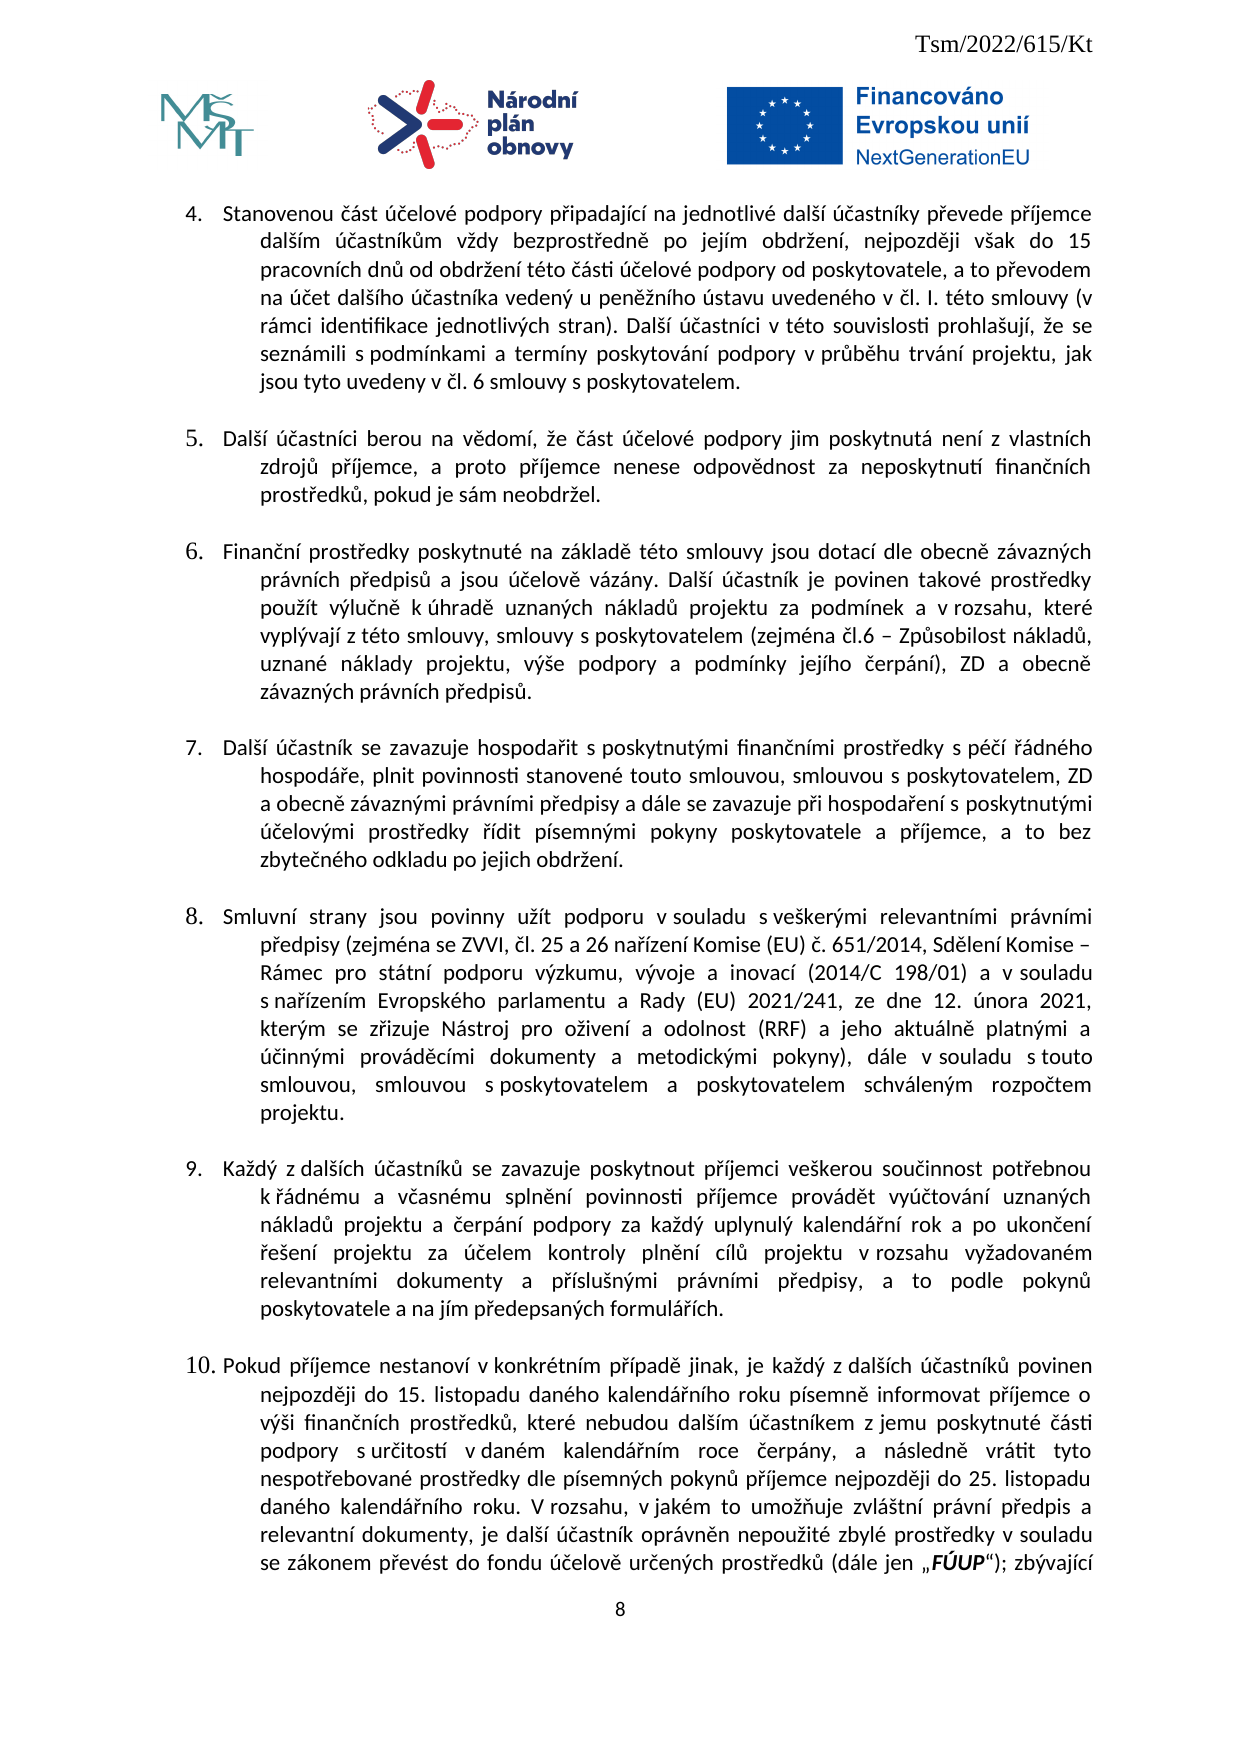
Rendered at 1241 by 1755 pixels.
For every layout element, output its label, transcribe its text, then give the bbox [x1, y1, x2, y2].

list Smluvní strany jsou povinny užít podporu v souladu s veškerými relevantními právními předpisy (zejména se ZVVI, čl. 25 a 26 nařízení Komise (EU) č. 651/2014, Sdělení Komise – Rámec pro státní podporu výzkumu, vývoje a inovací (2014/C 198/01) a v souladu s nařízením Evropského parlamentu a Rady (EU) 2021/241, ze dne 12. února 2021, kterým se zřizuje Nástroj pro oživení a odolnost (RRF) a jeho aktuálně platnými a účinnými prováděcími dokumenty a metodickými pokyny), dále v souladu s touto smlouvou, smlouvou s poskytovatelem a poskytovatelem schváleným rozpočtem projektu. [185, 901, 1093, 1126]
list Finanční prostředky poskytnuté na základě této smlouvy jsou dotací dle obecně závazných právních předpisů a jsou účelově vázány. Další účastník je povinen takové prostředky použít výlučně k úhradě uznaných nákladů projektu za podmínek a v rozsahu, které vyplývají z této smlouvy, smlouvy s poskytovatelem (zejména čl.6 – Způsobilost nákladů, uznané náklady projektu, výše podpory a podmínky jejího čerpání), ZD a obecně závazných právních předpisů. [185, 536, 1093, 705]
list Stanovenou část účelové podpory připadající na jednotlivé další účastníky převede příjemce dalším účastníkům vždy bezprostředně po jejím obdržení, nejpozději však do 15 pracovních dnů od obdržení této části účelové podpory od poskytovatele, a to převodem na účet dalšího účastníka vedený u peněžního ústavu uvedeného v čl. I. této smlouvy (v rámci identifikace jednotlivých stran). Další účastníci v této souvislosti prohlašují, že se seznámili s podmínkami a termíny poskytování podpory v průběhu trvání projektu, jak jsou tyto uvedeny v čl. 6 smlouvy s poskytovatelem. [185, 199, 1093, 395]
list Každý z dalších účastníků se zavazuje poskytnout příjemci veškerou součinnost potřebnou k řádnému a včasnému splnění povinnosti příjemce provádět vyúčtování uznaných nákladů projektu a čerpání podpory za každý uplynulý kalendářní rok a po ukončení řešení projektu za účelem kontroly plnění cílů projektu v rozsahu vyžadovaném relevantními dokumenty a příslušnými právními předpisy, a to podle pokynů poskytovatele a na jím předepsaných formulářích. [185, 1154, 1093, 1323]
list Další účastník se zavazuje hospodařit s poskytnutými finančními prostředky s péčí řádného hospodáře, plnit povinnosti stanovené touto smlouvou, smlouvou s poskytovatelem, ZD a obecně závaznými právními předpisy a dále se zavazuje při hospodaření s poskytnutými účelovými prostředky řídit písemnými pokyny poskytovatele a příjemce, a to bez zbytečného odkladu po jejich obdržení. [185, 733, 1093, 873]
list Další účastníci berou na vědomí, že část účelové podpory jim poskytnutá není z vlastních zdrojů příjemce, a proto příjemce nenese odpovědnost za neposkytnutí finančních prostředků, pokud je sám neobdržel. [185, 423, 1093, 508]
list Pokud příjemce nestanoví v konkrétním případě jinak, je každý z dalších účastníků povinen nejpozději do 15. listopadu daného kalendářního roku písemně informovat příjemce o výši finančních prostředků, které nebudou dalším účastníkem z jemu poskytnuté části podpory s určitostí v daném kalendářním roce čerpány, a následně vrátit tyto nespotřebované prostředky dle písemných pokynů příjemce nejpozději do 25. listopadu daného kalendářního roku. V rozsahu, v jakém to umožňuje zvláštní právní předpis a relevantní dokumenty, je další účastník oprávněn nepoužité zbylé prostředky v souladu se zákonem převést do fondu účelově určených prostředků (dále jen „FÚUP“); zbývající [185, 1351, 1093, 1576]
